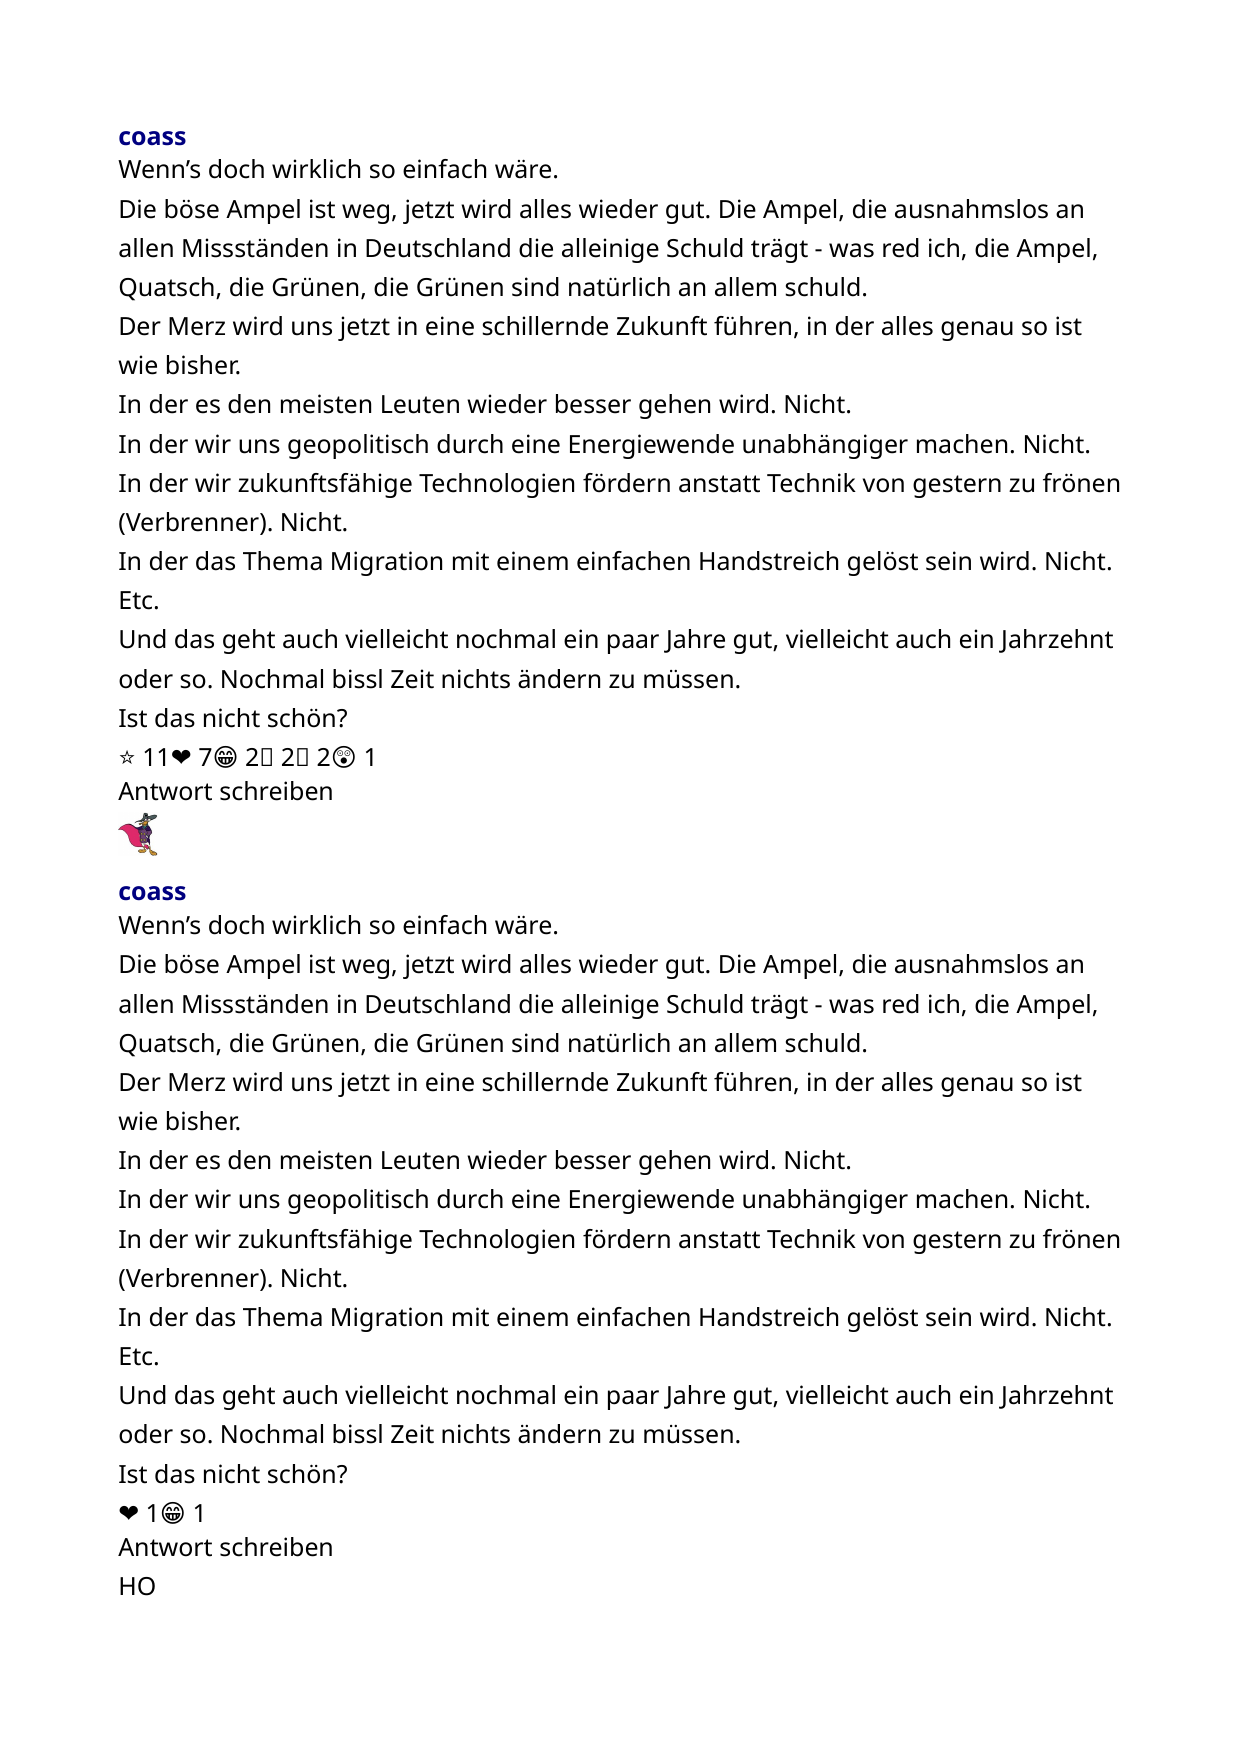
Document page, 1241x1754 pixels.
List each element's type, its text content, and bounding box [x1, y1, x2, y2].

text Und das geht auch vielleicht nochmal ein paar Jahre gut, vielleicht auch ein Jahrzehnt oder so. Nochmal bissl Zeit nichts ändern zu müssen. [118, 1378, 1122, 1451]
text Ist das nicht schön? [118, 1456, 1122, 1490]
text In der wir uns geopolitisch durch eine Energiewende unabhängiger machen. Nicht. [118, 426, 1122, 460]
text In der es den meisten Leuten wieder besser gehen wird. Nicht. [118, 387, 1122, 421]
text ⭐️ 11❤️ 7😁 2🙁 2🤨 2😲 1 [118, 740, 1122, 774]
picture [118, 812, 161, 856]
text In der wir uns geopolitisch durch eine Energiewende unabhängiger machen. Nicht. [118, 1182, 1122, 1216]
text Der Merz wird uns jetzt in eine schillernde Zukunft führen, in der alles genau so ist wie bisher. [118, 309, 1122, 382]
text Etc. [118, 583, 1122, 617]
text In der wir zukunftsfähige Technologien fördern anstatt Technik von gestern zu frönen (Verbrenner). Nicht. [118, 466, 1122, 539]
text Ist das nicht schön? [118, 701, 1122, 734]
text In der das Thema Migration mit einem einfachen Handstreich gelöst sein wird. Nicht. [118, 544, 1122, 578]
text ❤️ 1😁 1 [118, 1496, 1122, 1529]
text In der es den meisten Leuten wieder besser gehen wird. Nicht. [118, 1143, 1122, 1177]
text In der wir zukunftsfähige Technologien fördern anstatt Technik von gestern zu frönen (Verbrenner). Nicht. [118, 1221, 1122, 1294]
text In der das Thema Migration mit einem einfachen Handstreich gelöst sein wird. Nicht. [118, 1300, 1122, 1334]
subtitle coass [118, 874, 1122, 908]
subtitle coass [118, 118, 1122, 152]
text Antwort schreiben [118, 774, 1122, 808]
text Etc. [118, 1339, 1122, 1373]
text Der Merz wird uns jetzt in eine schillernde Zukunft führen, in der alles genau so ist wie bisher. [118, 1065, 1122, 1138]
text Antwort schreiben [118, 1529, 1122, 1564]
text Und das geht auch vielleicht nochmal ein paar Jahre gut, vielleicht auch ein Jahrzehnt oder so. Nochmal bissl Zeit nichts ändern zu müssen. [118, 622, 1122, 695]
text Wenn’s doch wirklich so einfach wäre. [118, 908, 1122, 942]
text HO [118, 1569, 1122, 1603]
text Die böse Ampel ist weg, jetzt wird alles wieder gut. Die Ampel, die ausnahmslos an allen Missständen in Deutschland die alleinige Schuld trägt - was red ich, die Ampel, Quatsch, die Grünen, die Grünen sind natürlich an allem schuld. [118, 947, 1122, 1059]
text Wenn’s doch wirklich so einfach wäre. [118, 152, 1122, 186]
text Die böse Ampel ist weg, jetzt wird alles wieder gut. Die Ampel, die ausnahmslos an allen Missständen in Deutschland die alleinige Schuld trägt - was red ich, die Ampel, Quatsch, die Grünen, die Grünen sind natürlich an allem schuld. [118, 191, 1122, 304]
